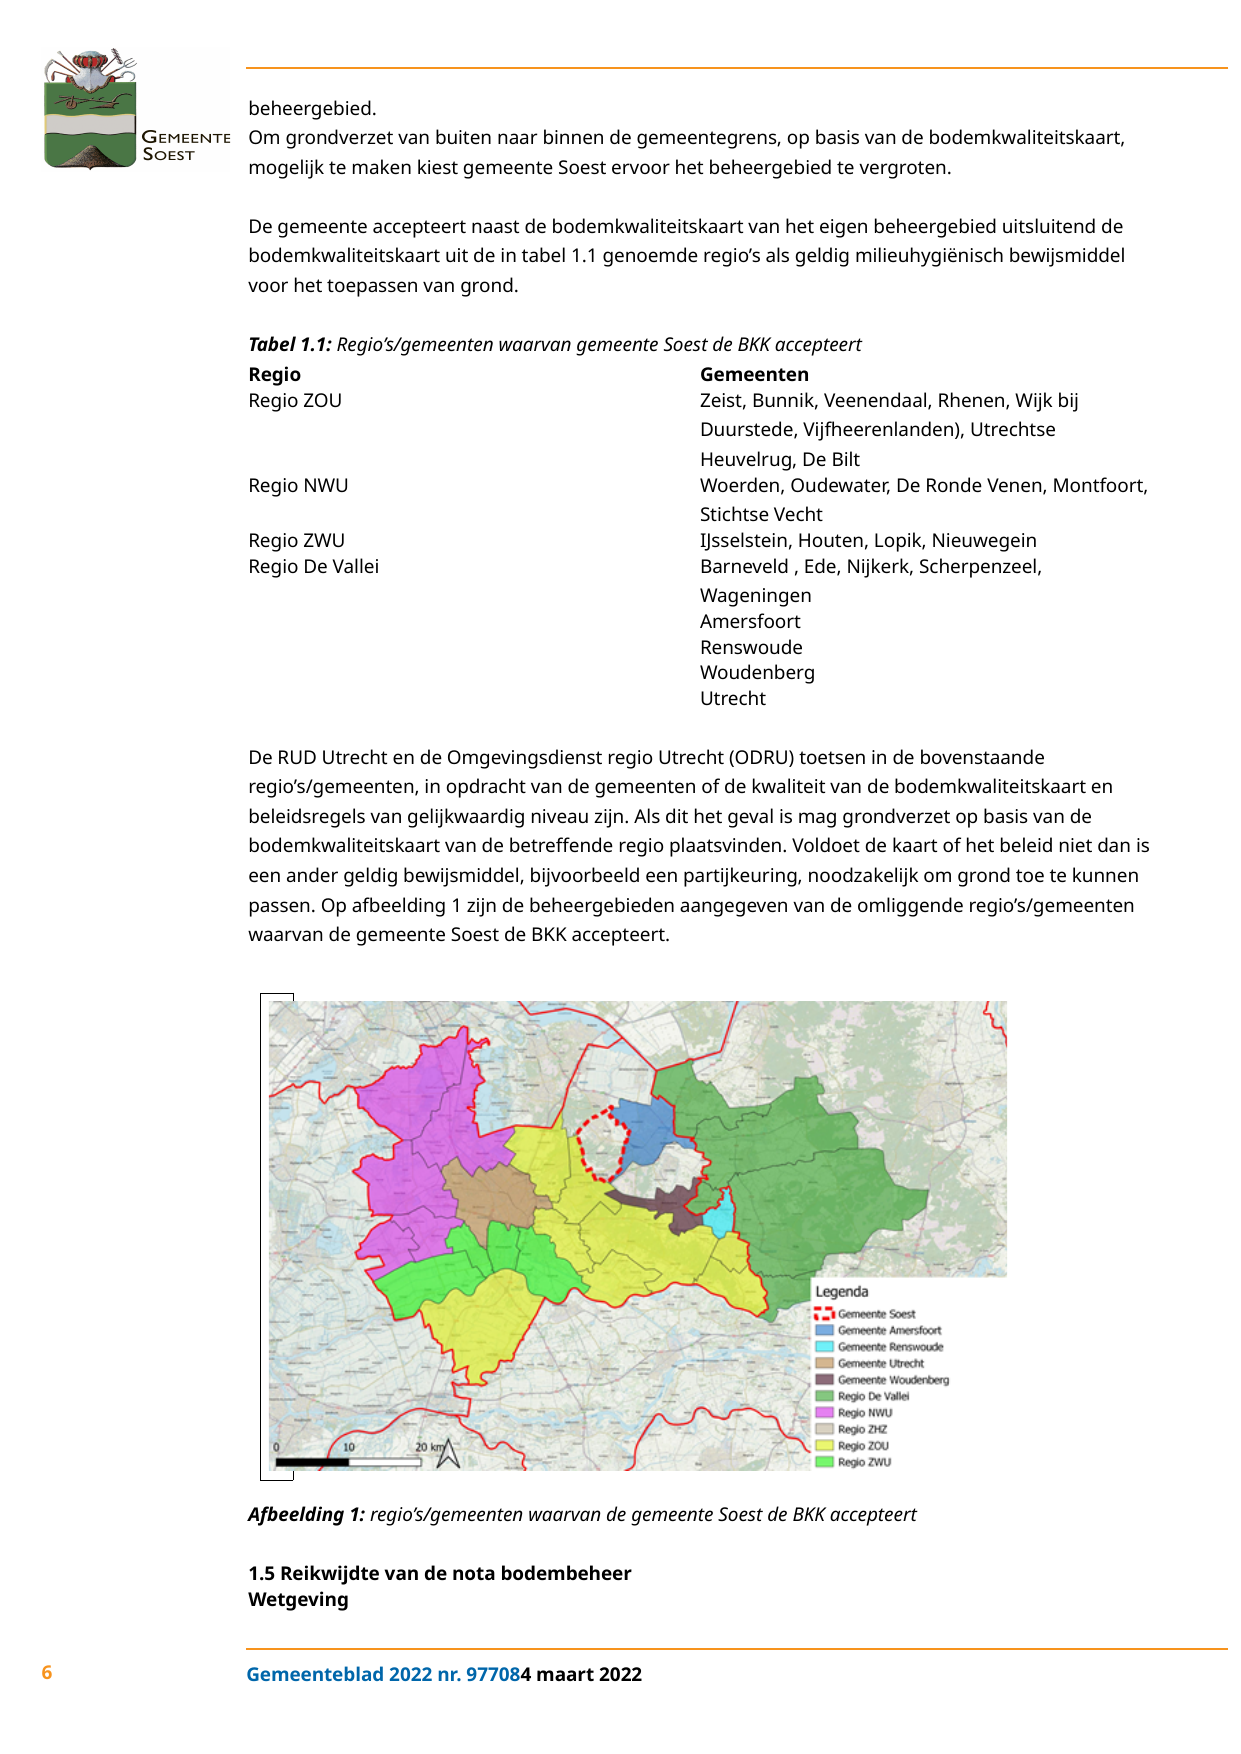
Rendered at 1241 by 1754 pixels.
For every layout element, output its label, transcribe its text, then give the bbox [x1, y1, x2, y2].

text Tabel 1.1: Regio’s/gemeenten waarvan gemeente Soest de BKK accepteert [248, 331, 1152, 357]
table_cell Regio ZOU [248, 387, 700, 472]
text 1.5 Reikwijdte van de nota bodembeheer [248, 1560, 1152, 1586]
table_cell Zeist, Bunnik, Veenendaal, Rhenen, Wijk bij Duurstede, Vijfheerenlanden), Utrechtse Heuvelrug, De Bilt [700, 387, 1152, 472]
picture [268, 1001, 1008, 1471]
text De gemeente accepteert naast de bodemkwaliteitskaart van het eigen beheergebied uitsluitend de bodemkwaliteitskaart uit de in tabel 1.1 genoemde regio’s als geldig milieuhygiënisch bewijsmiddel voor het toepassen van grond. [248, 213, 1152, 298]
table_cell [248, 608, 700, 634]
text Afbeelding 1: regio’s/gemeenten waarvan de gemeente Soest de BKK accepteert [248, 1501, 1152, 1527]
table_cell Amersfoort [700, 608, 1152, 634]
table_cell Utrecht [700, 685, 1152, 711]
table_cell [248, 685, 700, 711]
table_cell [248, 634, 700, 659]
table_cell Woerden, Oudewater, De Ronde Venen, Montfoort, Stichtse Vecht [700, 472, 1152, 527]
text beheergebied. [248, 95, 1152, 121]
table_cell Regio De Vallei [248, 553, 700, 608]
table_cell Woudenberg [700, 660, 1152, 685]
table_cell [248, 660, 700, 685]
table_cell Barneveld , Ede, Nijkerk, Scherpenzeel, Wageningen [700, 553, 1152, 608]
table_cell Regio ZWU [248, 527, 700, 553]
table_header Regio [248, 361, 700, 387]
picture [41, 47, 231, 172]
table_cell Regio NWU [248, 472, 700, 527]
text Wetgeving [248, 1586, 1152, 1612]
table_header Gemeenten [700, 361, 1152, 387]
table_cell Renswoude [700, 634, 1152, 659]
table_cell IJsselstein, Houten, Lopik, Nieuwegein [700, 527, 1152, 553]
text Om grondverzet van buiten naar binnen de gemeentegrens, op basis van de bodemkwaliteitskaart, mogelijk te maken kiest gemeente Soest ervoor het beheergebied te vergroten. [248, 124, 1152, 180]
text De RUD Utrecht en de Omgevingsdienst regio Utrecht (ODRU) toetsen in de bovenstaande regio’s/gemeenten, in opdracht van de gemeenten of de kwaliteit van de bodemkwaliteitskaart en beleidsregels van gelijkwaardig niveau zijn. Als dit het geval is mag grondverzet op basis van de bodemkwaliteitskaart van de betreffende regio plaatsvinden. Voldoet de kaart of het beleid niet dan is een ander geldig bewijsmiddel, bijvoorbeeld een partijkeuring, noodzakelijk om grond toe te kunnen passen. Op afbeelding 1 zijn de beheergebieden aangegeven van de omliggende regio’s/gemeenten waarvan de gemeente Soest de BKK accepteert. [248, 744, 1152, 947]
